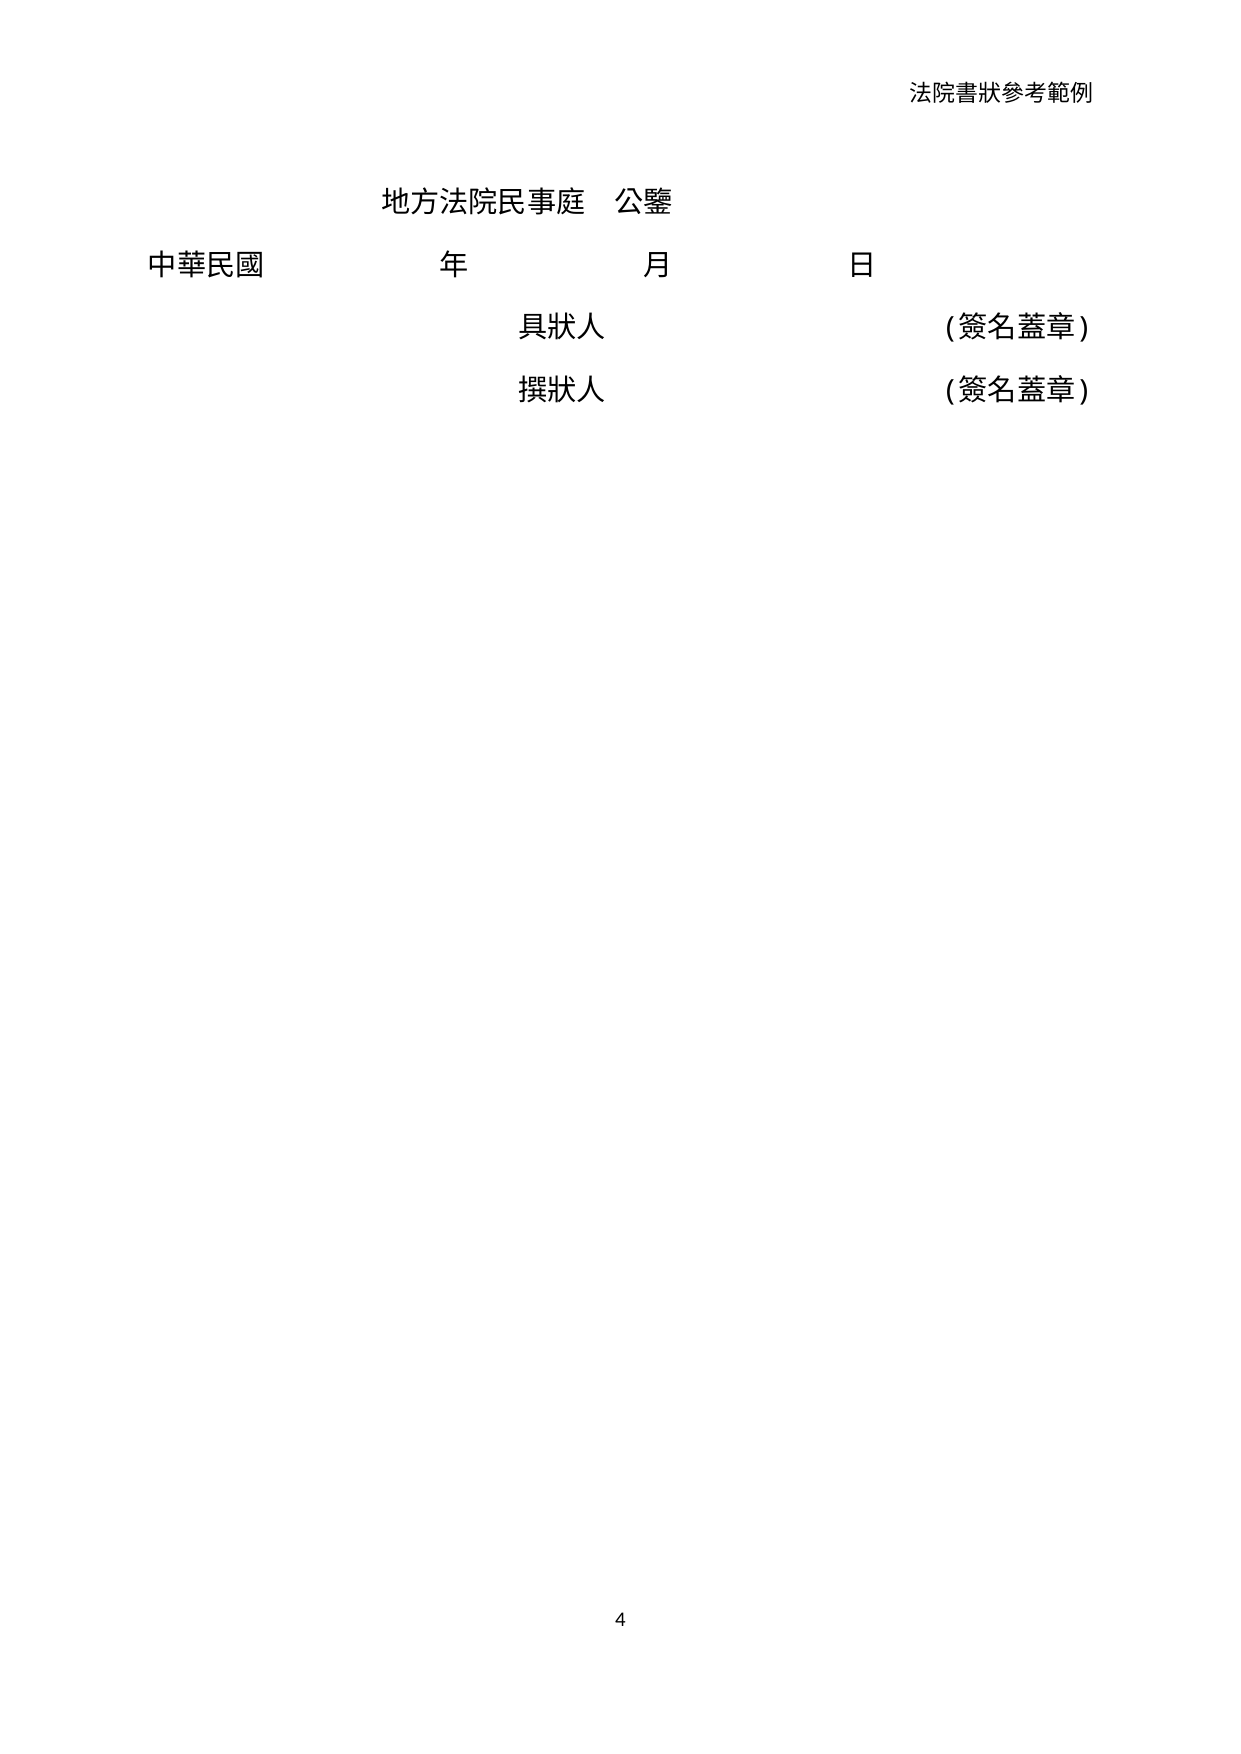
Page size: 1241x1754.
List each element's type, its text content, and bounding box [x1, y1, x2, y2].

text 中華民國 年 月 日 [148, 221, 1092, 283]
text 具狀人 (簽名蓋章) [148, 283, 1092, 346]
text 地方法院民事庭 公鑒 [148, 158, 1092, 221]
text 撰狀人 (簽名蓋章) [148, 346, 1092, 408]
